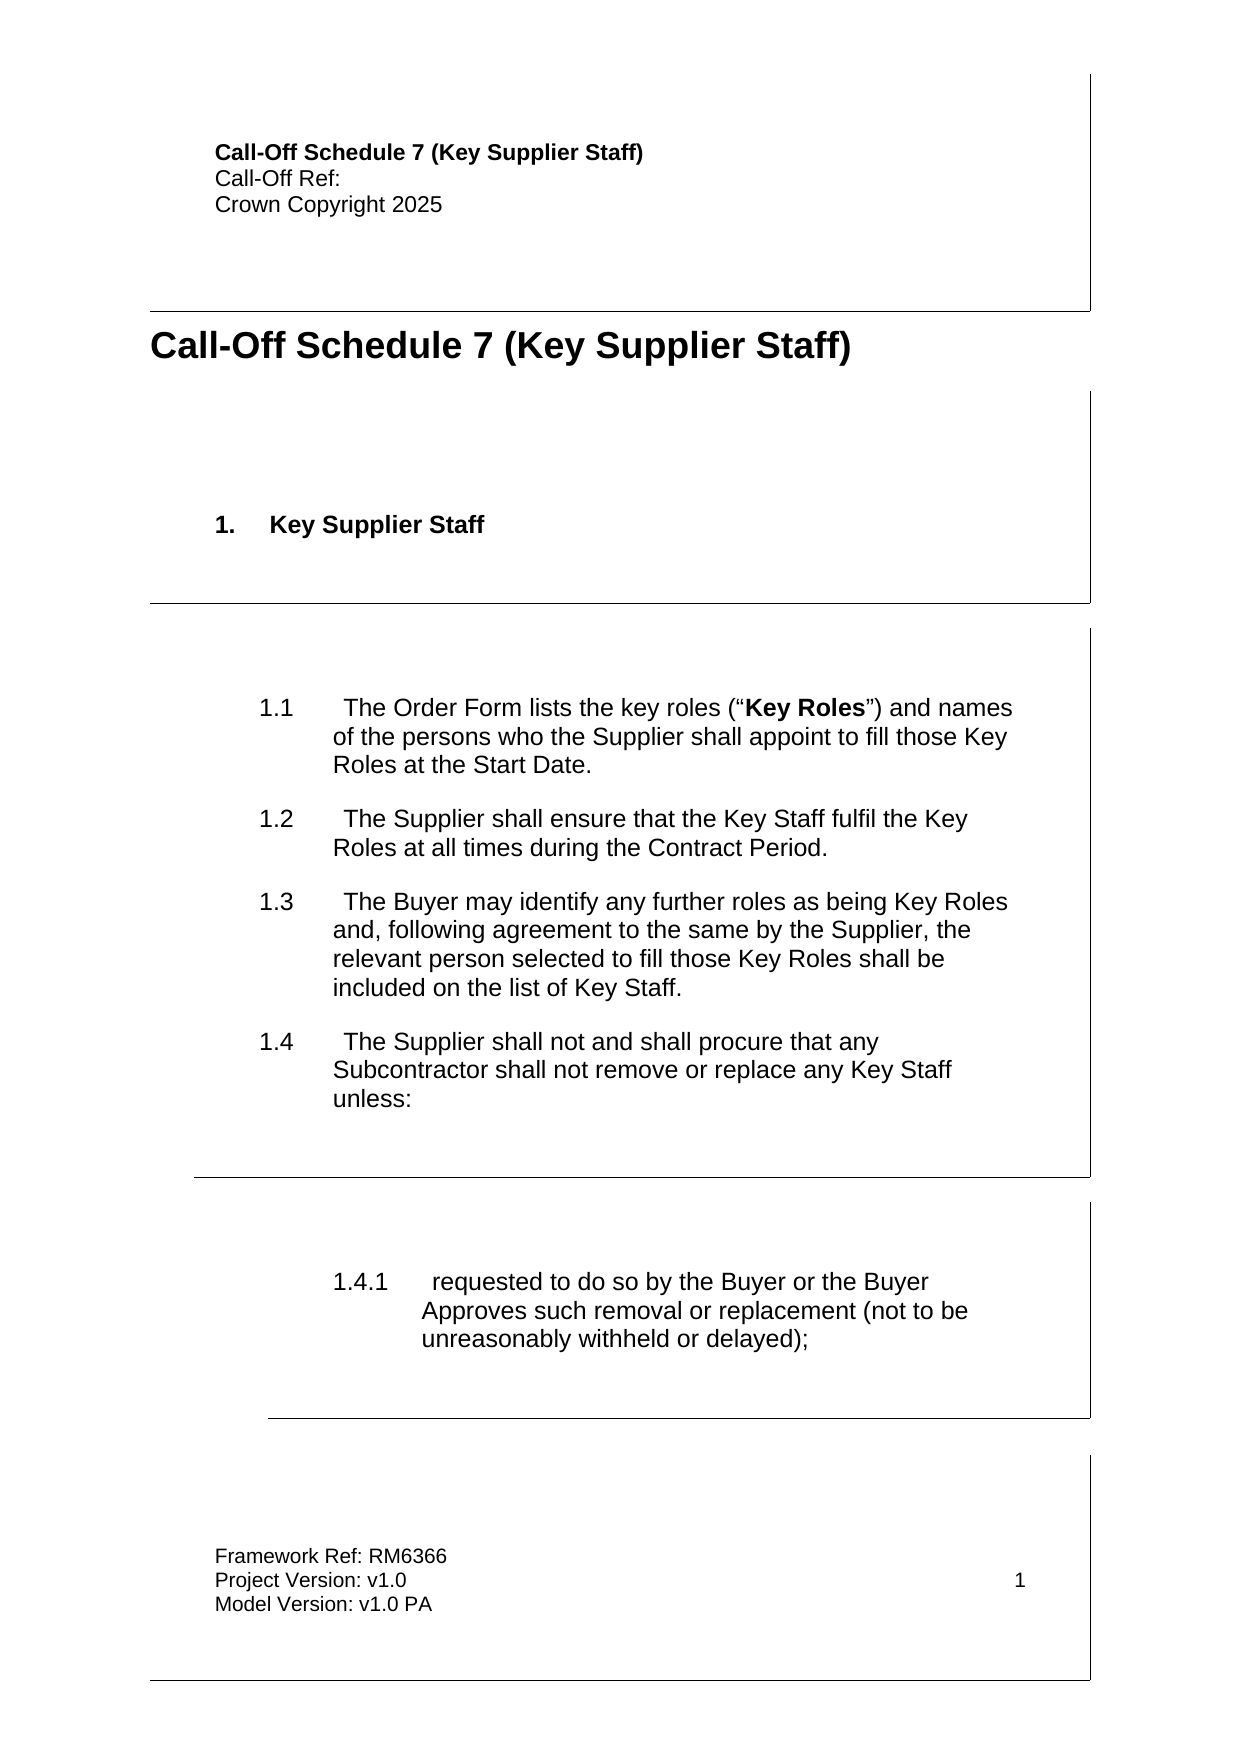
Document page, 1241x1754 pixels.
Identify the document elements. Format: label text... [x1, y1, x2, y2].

text 1.2 The Supplier shall ensure that the Key Staff fulfil the Key Roles at all times during the Contract Period. [194, 739, 1090, 822]
text Call-Off Schedule 7 (Key Supplier Staff) [150, 323, 1090, 366]
text 1.4.1 requested to do so by the Buyer or the Buyer Approves such removal or replacement (not to be unreasonably withheld or delayed); [268, 1202, 1090, 1418]
text 1. Key Supplier Staff [150, 445, 1090, 603]
text 1.1 The Order Form lists the key roles (“Key Roles”) and names of the persons who the Supplier shall appoint to fill those Key Roles at the Start Date. [194, 628, 1090, 739]
text 1.3 The Buyer may identify any further roles as being Key Roles and, following agreement to the same by the Supplier, the relevant person selected to fill those Key Roles shall be included on the list of Key Staff. [194, 822, 1090, 962]
text 1.4 The Supplier shall not and shall procure that any Subcontractor shall not remove or replace any Key Staff unless: [194, 962, 1090, 1177]
